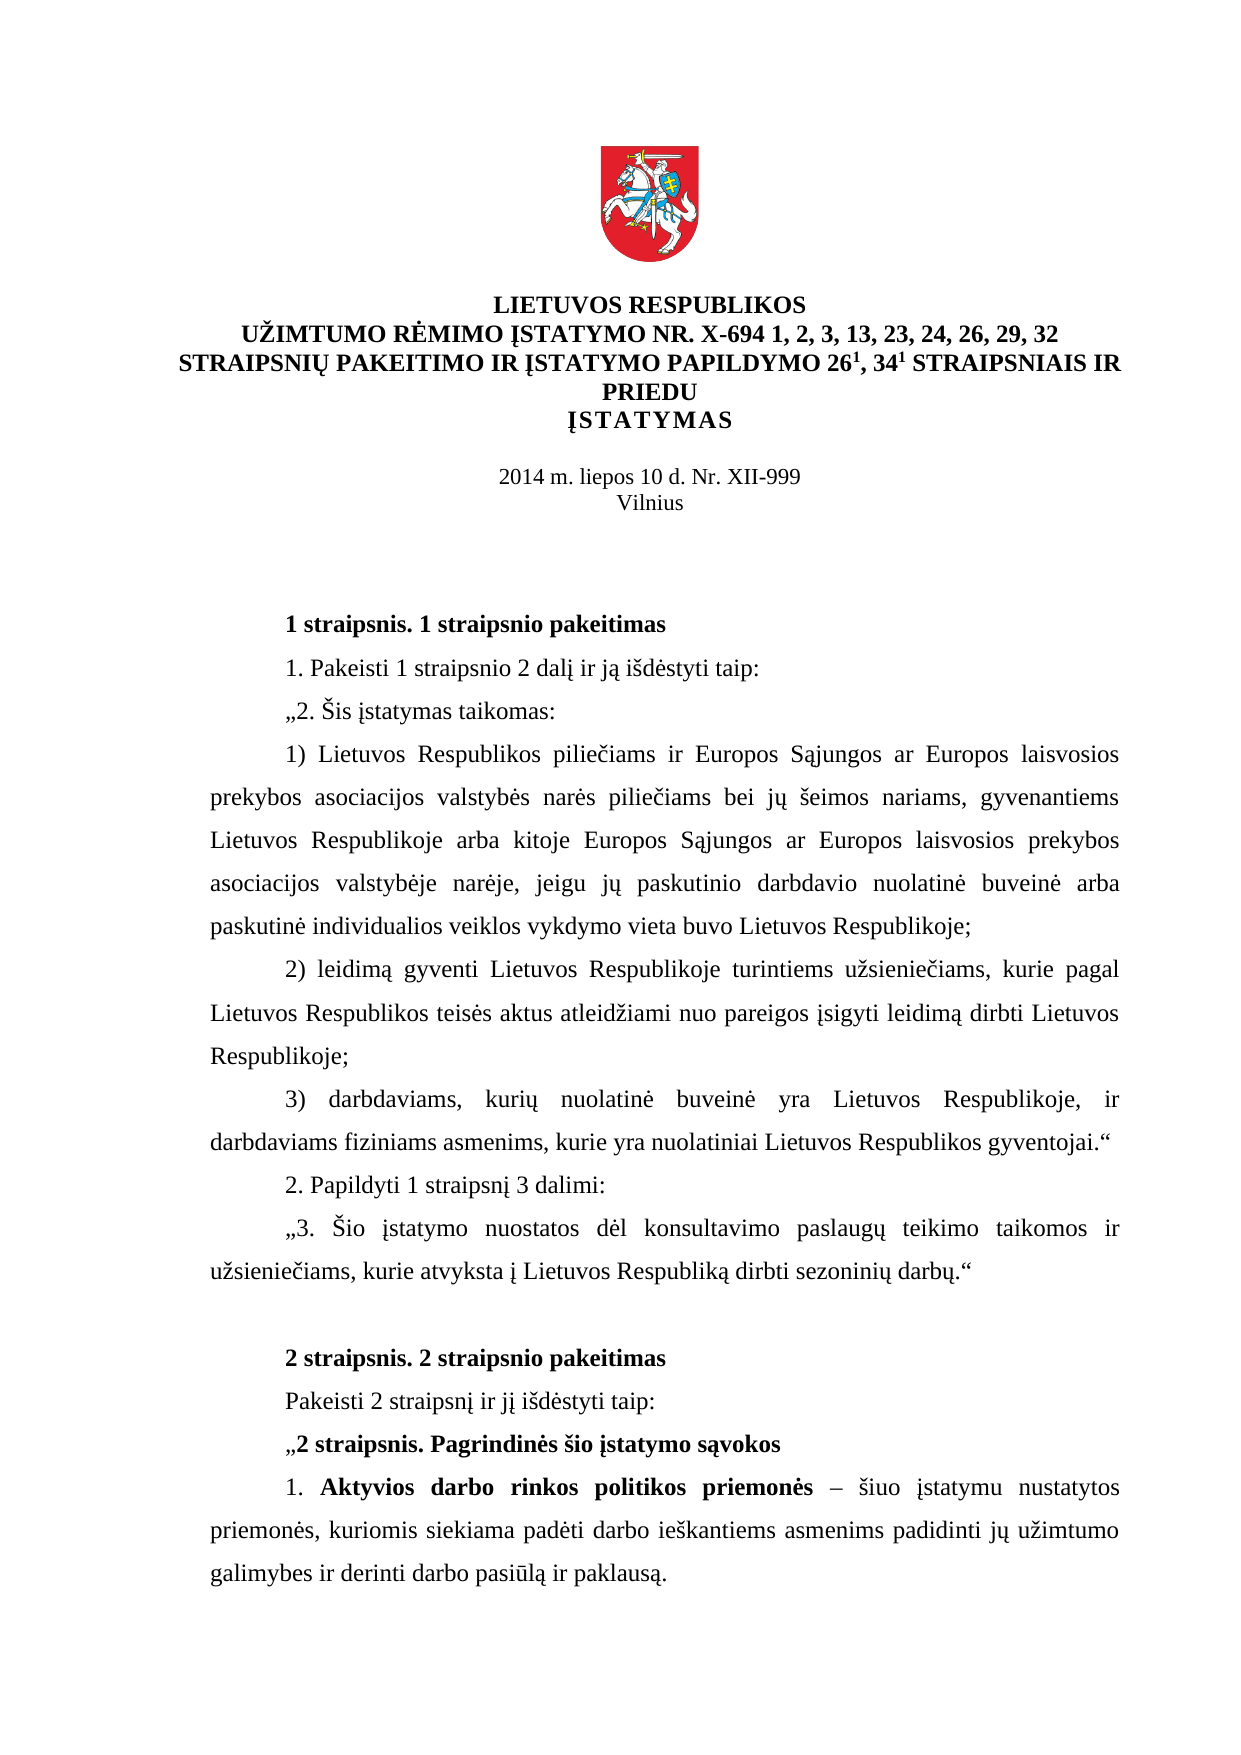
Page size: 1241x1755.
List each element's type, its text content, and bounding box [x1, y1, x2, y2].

text ĮSTATYMAS [177, 405, 1122, 434]
text 1. Pakeisti 1 straipsnio 2 dalį ir ją išdėstyti taip: [210, 653, 1120, 681]
text „2. Šis įstatymas taikomas: [210, 696, 1120, 724]
text „3. Šio įstatymo nuostatos dėl konsultavimo paslaugų teikimo taikomos ir užsieniečiams, kurie atvyksta į Lietuvos Respubliką dirbti sezoninių darbų.“ [210, 1213, 1120, 1285]
text UŽIMTUMO RĖMIMO ĮSTATYMO NR. X-694 1, 2, 3, 13, 23, 24, 26, 29, 32 STRAIPSNIŲ PAKEITIMO IR ĮSTATYMO PAPILDYMO 261, 341 STRAIPSNIAIS IR PRIEDU [177, 319, 1122, 405]
text 2014 m. liepos 10 d. Nr. XII-999 Vilnius [177, 463, 1122, 516]
text LIETUVOS RESPUBLIKOS [177, 290, 1122, 319]
text Pakeisti 2 straipsnį ir jį išdėstyti taip: [210, 1386, 1120, 1414]
text „2 straipsnis. Pagrindinės šio įstatymo sąvokos [210, 1429, 1120, 1458]
text 2. Papildyti 1 straipsnį 3 dalimi: [210, 1170, 1120, 1199]
text 3) darbdaviams, kurių nuolatinė buveinė yra Lietuvos Respublikoje, ir darbdaviams fiziniams asmenims, kurie yra nuolatiniai Lietuvos Respublikos gyventojai.“ [210, 1084, 1120, 1156]
text 2) leidimą gyventi Lietuvos Respublikoje turintiems užsieniečiams, kurie pagal Lietuvos Respublikos teisės aktus atleidžiami nuo pareigos įsigyti leidimą dirbti Lietuvos Respublikoje; [210, 954, 1120, 1069]
text 1) Lietuvos Respublikos piliečiams ir Europos Sąjungos ar Europos laisvosios prekybos asociacijos valstybės narės piliečiams bei jų šeimos nariams, gyvenantiems Lietuvos Respublikoje arba kitoje Europos Sąjungos ar Europos laisvosios prekybos asociacijos valstybėje narėje, jeigu jų paskutinio darbdavio nuolatinė buveinė arba paskutinė individualios veiklos vykdymo vieta buvo Lietuvos Respublikoje; [210, 739, 1120, 940]
text 1. Aktyvios darbo rinkos politikos priemonės – šiuo įstatymu nustatytos priemonės, kuriomis siekiama padėti darbo ieškantiems asmenims padidinti jų užimtumo galimybes ir derinti darbo pasiūlą ir paklausą. [210, 1472, 1120, 1587]
text 2 straipsnis. 2 straipsnio pakeitimas [210, 1343, 1120, 1371]
text 1 straipsnis. 1 straipsnio pakeitimas [210, 609, 1120, 638]
